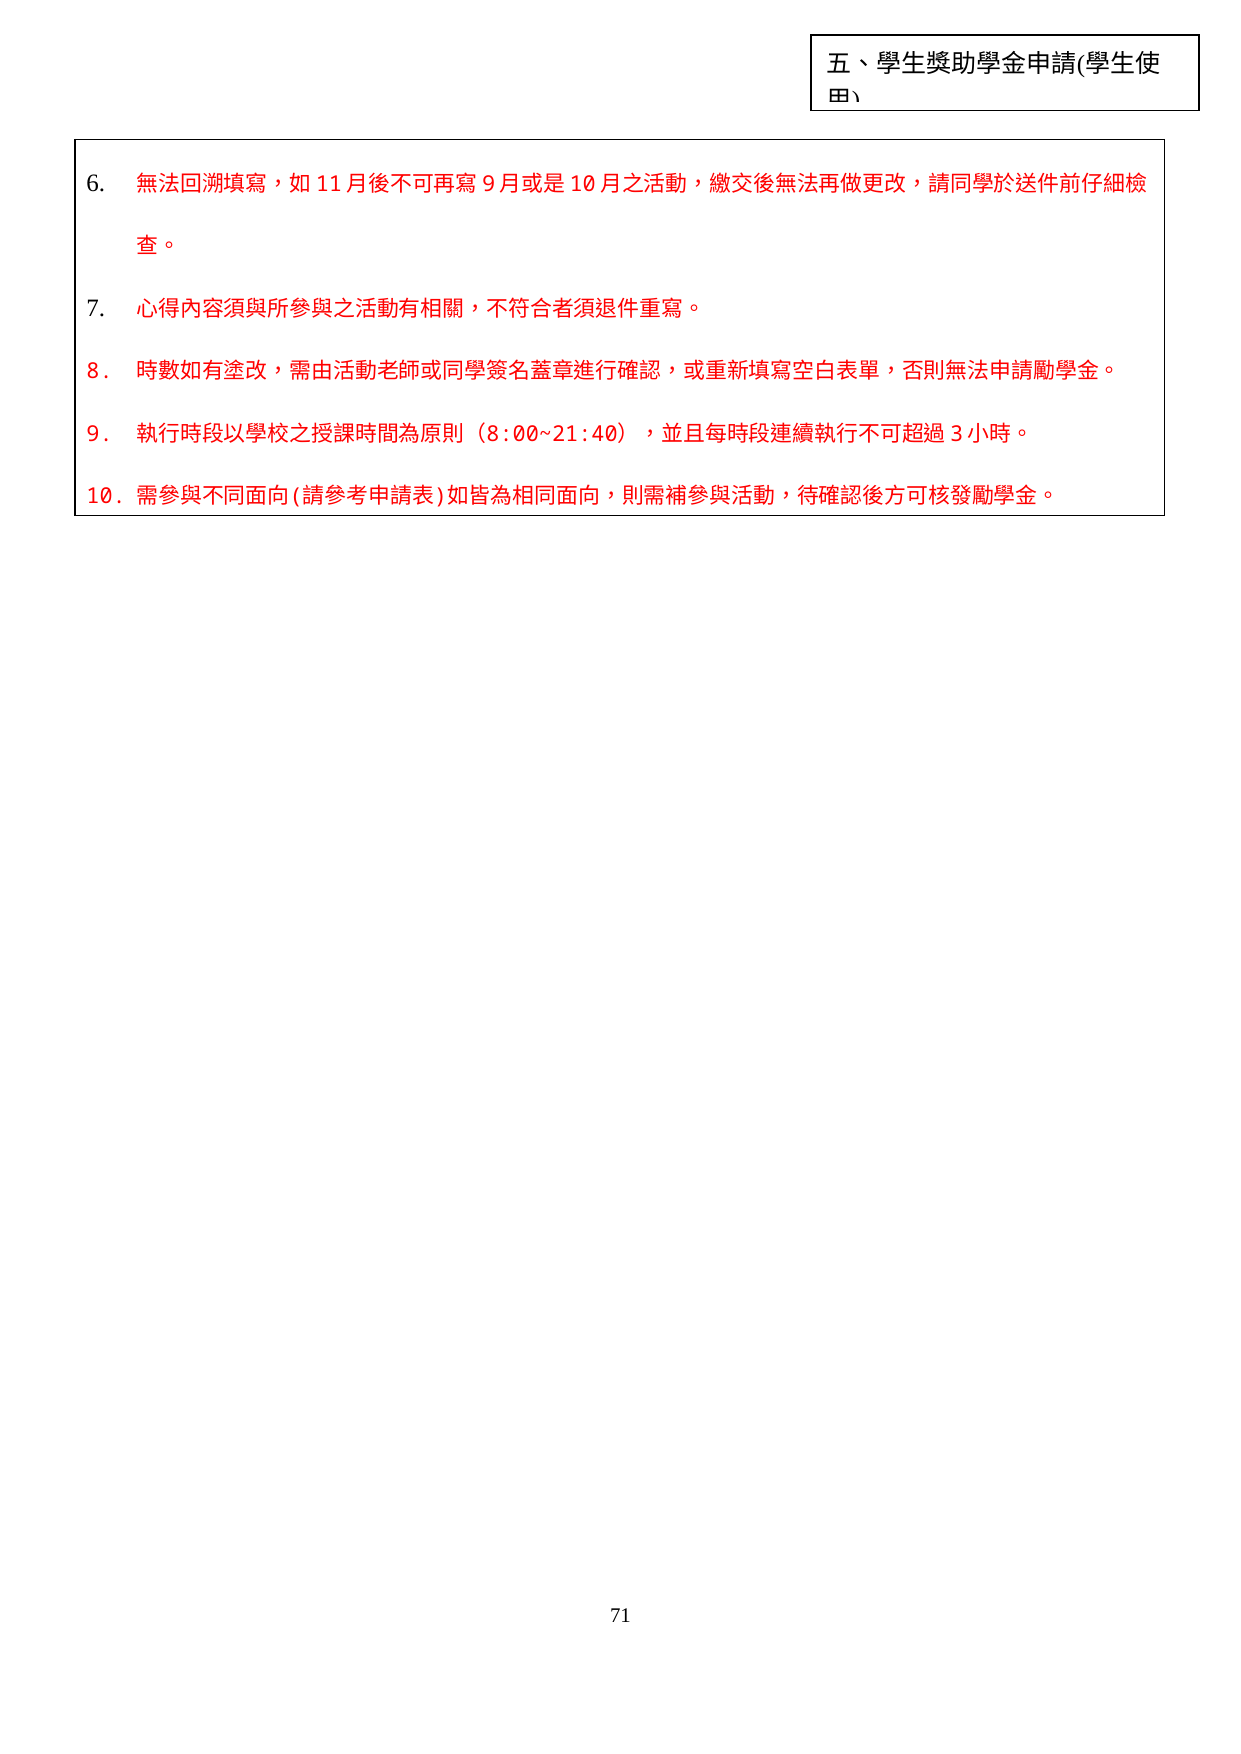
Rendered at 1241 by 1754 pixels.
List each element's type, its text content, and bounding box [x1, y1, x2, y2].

table_header ＊注意事項如下： 每份時數紀錄表須累積10~12小時學習時數算一份勵學金方案，每份時數紀錄表僅以申請一份勵學金方案(3,000元)為上限，如申請之時數超過一份方案，請同學自行填寫至第二張時數表，一份時數紀錄表填寫之活動時數若超過12小時，多餘之時數無法分割為其他方案計算。 同方案名稱之上、下午場活動需分為不同欄位書寫，但需填寫在同一張時數表上，核計為同一方案，時數不可拆分為兩個方案分開申請(包含整日之活動)。 活動不可與課表上之課程衝堂，衝堂則時數不予計入。 填寫須按照活動辦理之時間順序依序填寫，否則無法進行申請。 申請資料請於次月5日前繳交，若遇假日請務必於周一繳交。 無法回溯填寫，如11月後不可再寫9月或是10月之活動，繳交後無法再做更改，請同學於送件前仔細檢查。 心得內容須與所參與之活動有相關，不符合者須退件重寫。 時數如有塗改，需由活動老師或同學簽名蓋章進行確認，或重新填寫空白表單，否則無法申請勵學金。 執行時段以學校之授課時間為原則（8:00~21:40），並且每時段連續執行不可超過3小時。 需參與不同面向(請參考申請表)如皆為相同面向，則需補參與活動，待確認後方可核發勵學金。 [76, 140, 1164, 515]
